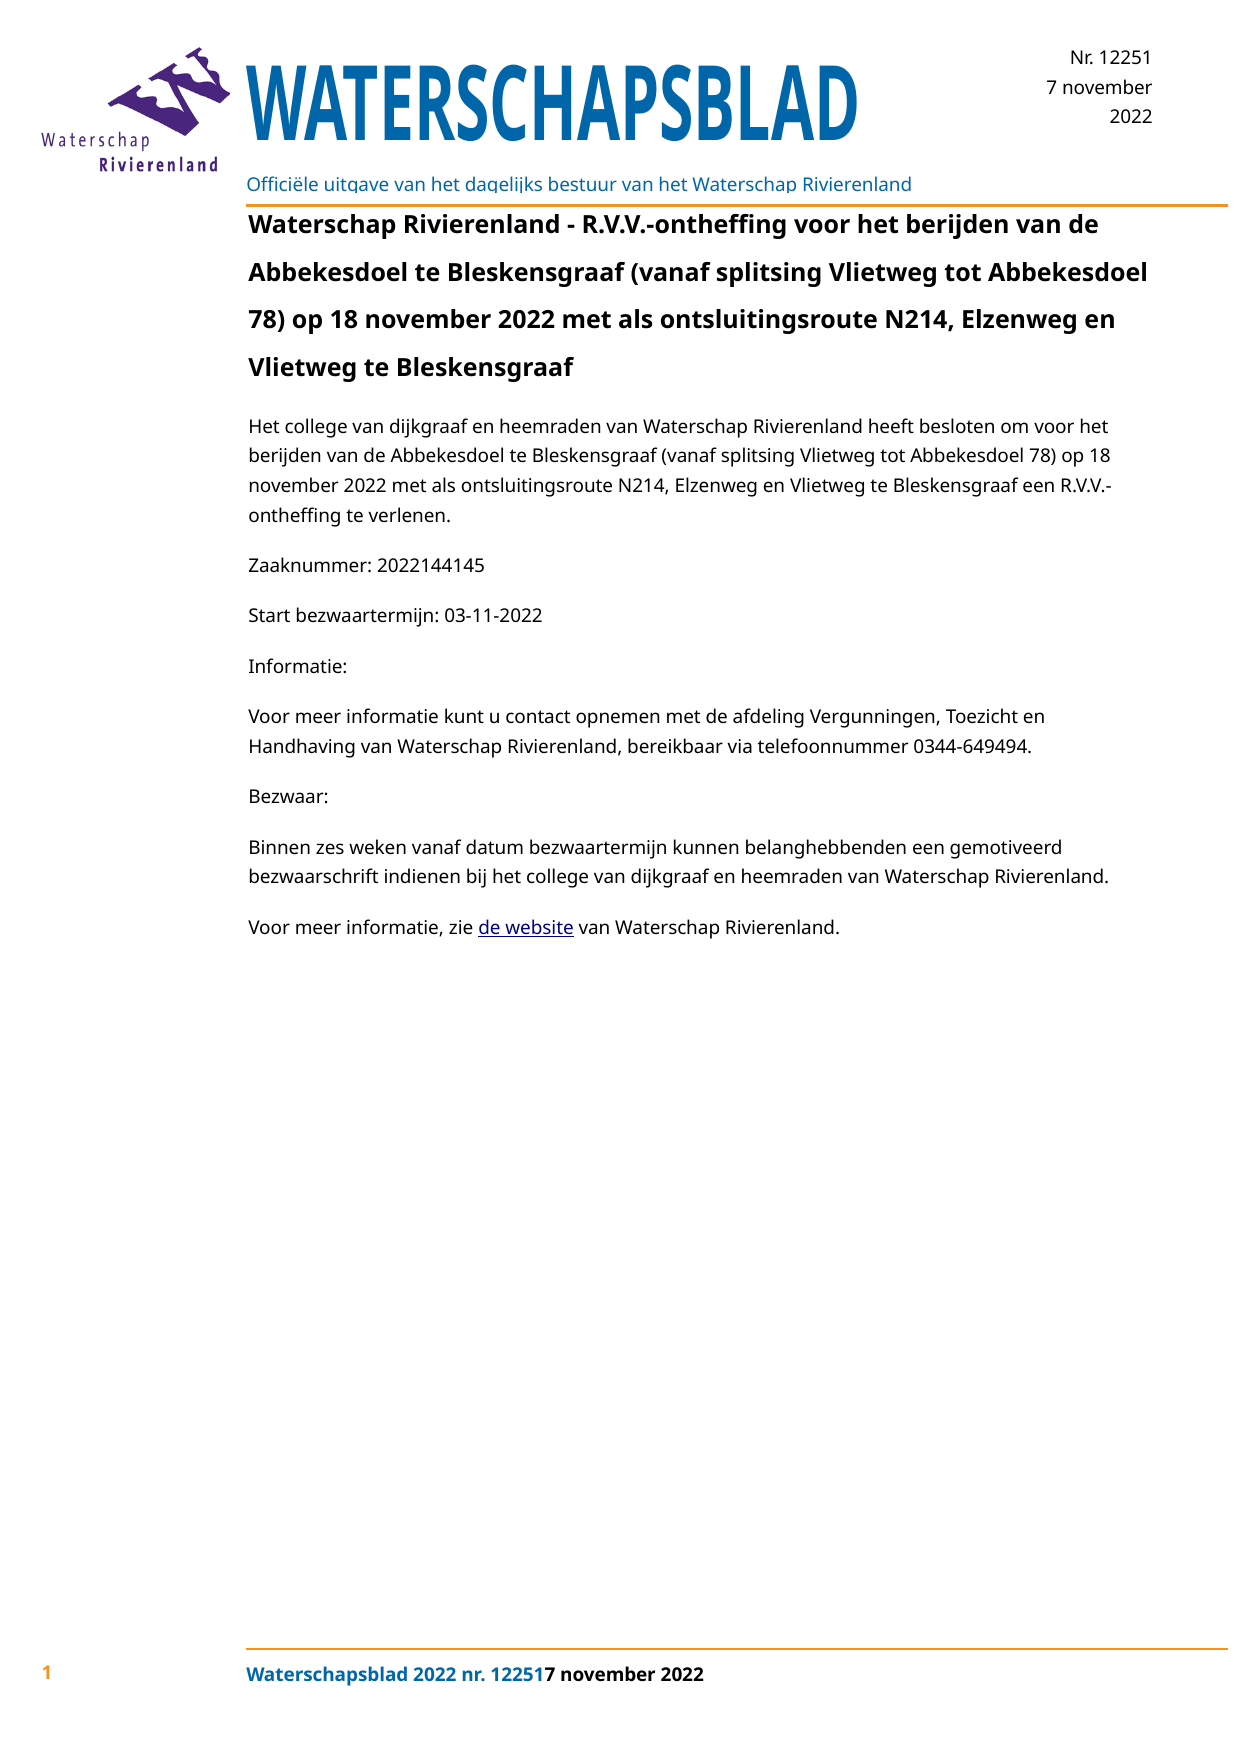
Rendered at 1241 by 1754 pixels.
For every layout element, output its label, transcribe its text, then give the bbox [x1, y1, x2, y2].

text Bezwaar: [248, 783, 1152, 809]
text Binnen zes weken vanaf datum bezwaartermijn kunnen belanghebbenden een gemotiveerd bezwaarschrift indienen bij het college van dijkgraaf en heemraden van Waterschap Rivierenland. [248, 834, 1152, 889]
text Waterschap Rivierenland - R.V.V.-ontheffing voor het berijden van de Abbekesdoel te Bleskensgraaf (vanaf splitsing Vlietweg tot Abbekesdoel 78) op 18 november 2022 met als ontsluitingsroute N214, Elzenweg en Vlietweg te Bleskensgraaf [248, 207, 1152, 384]
text Zaaknummer: 2022144145 [248, 552, 1152, 578]
text Het college van dijkgraaf en heemraden van Waterschap Rivierenland heeft besloten om voor het berijden van de Abbekesdoel te Bleskensgraaf (vanaf splitsing Vlietweg tot Abbekesdoel 78) op 18 november 2022 met als ontsluitingsroute N214, Elzenweg en Vlietweg te Bleskensgraaf een R.V.V.-ontheffing te verlenen. [248, 413, 1152, 528]
text Voor meer informatie kunt u contact opnemen met de afdeling Vergunningen, Toezicht en Handhaving van Waterschap Rivierenland, bereikbaar via telefoonnummer 0344-649494. [248, 703, 1152, 759]
text Informatie: [248, 653, 1152, 679]
text Start bezwaartermijn: 03-11-2022 [248, 603, 1152, 628]
text Voor meer informatie, zie de website van Waterschap Rivierenland. [248, 914, 1152, 940]
picture [41, 47, 231, 172]
